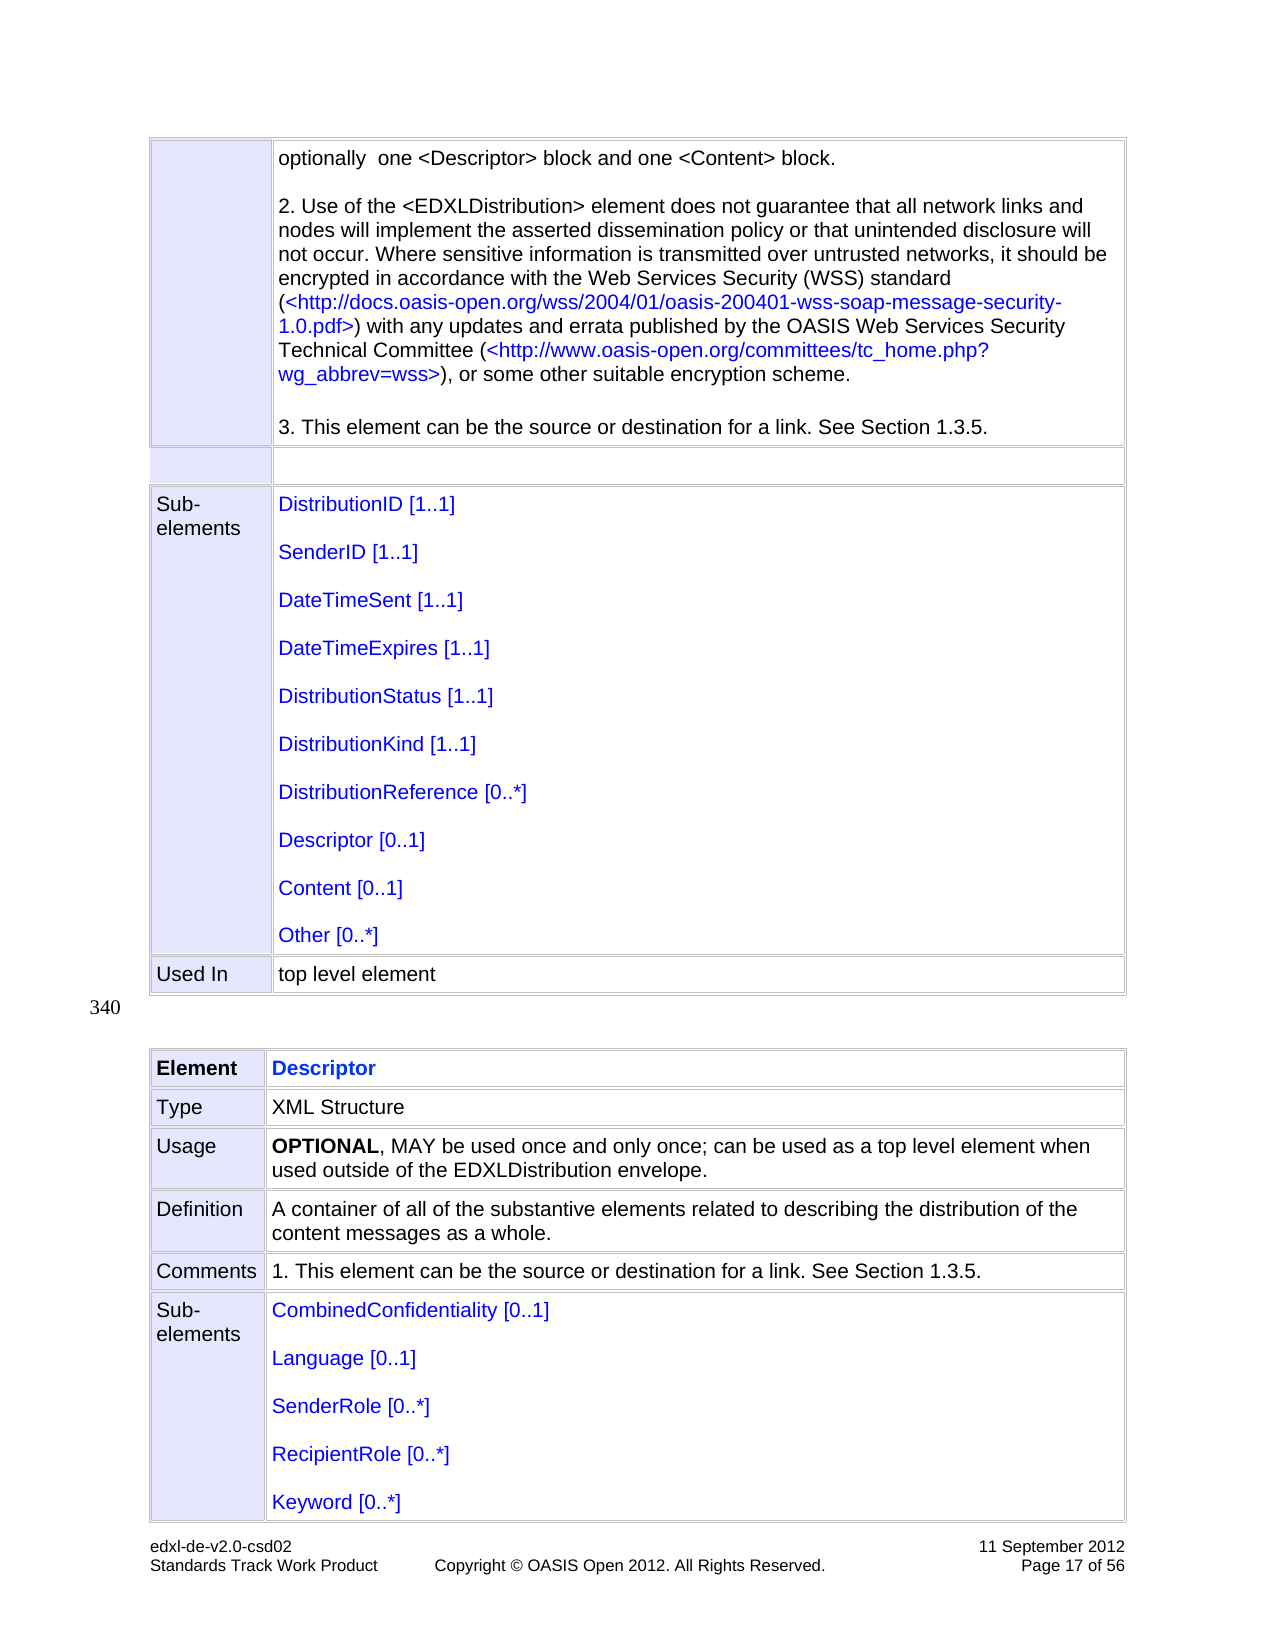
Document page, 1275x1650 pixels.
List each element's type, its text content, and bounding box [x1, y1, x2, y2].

table_cell Type [152, 1090, 264, 1125]
table_cell optionally one <Descriptor> block and one <Content> block. 2. Use of the <EDXLDistribution> element does not guarantee that all network links and nodes will implement the asserted dissemination policy or that unintended disclosure will not occur. Where sensitive information is transmitted over untrusted networks, it should be encrypted in accordance with the Web Services Security (WSS) standard (<http://docs.oasis-open.org/wss/2004/01/oasis-200401-wss-soap-message-security-1.0.pdf>) with any updates and errata published by the OASIS Web Services Security Technical Committee (<http://www.oasis-open.org/committees/tc_home.php?wg_abbrev=wss>), or some other suitable encryption scheme. 3. This element can be the source or destination for a link. See Section 1.3.5. [274, 141, 1124, 445]
table_header Descriptor [267, 1051, 1124, 1086]
table_cell [274, 448, 1124, 483]
table_cell A container of all of the substantive elements related to describing the distribution of the content messages as a whole. [267, 1191, 1124, 1251]
table_cell Usage [152, 1129, 264, 1188]
table_cell Sub-elements [152, 1293, 264, 1520]
table_cell DistributionID [1..1] SenderID [1..1] DateTimeSent [1..1] DateTimeExpires [1..1] DistributionStatus [1..1] DistributionKind [1..1] DistributionReference [0..*] Descriptor [0..1] Content [0..1] Other [0..*] [274, 487, 1124, 953]
table_cell Comments [152, 1254, 264, 1289]
table_cell [150, 448, 271, 483]
table_cell [152, 141, 271, 445]
table_cell OPTIONAL, MAY be used once and only once; can be used as a top level element when used outside of the EDXLDistribution envelope. [267, 1129, 1124, 1188]
table_header Element [152, 1051, 264, 1086]
table_cell XML Structure [267, 1090, 1124, 1125]
table_cell Definition [152, 1191, 264, 1251]
table_cell CombinedConfidentiality [0..1] Language [0..1] SenderRole [0..*] RecipientRole [0..*] Keyword [0..*] [267, 1293, 1124, 1520]
table_cell Used In [152, 957, 271, 992]
table_cell Sub-elements [152, 487, 271, 953]
table_cell 1. This element can be the source or destination for a link. See Section 1.3.5. [267, 1254, 1124, 1289]
table_cell top level element [274, 957, 1124, 992]
